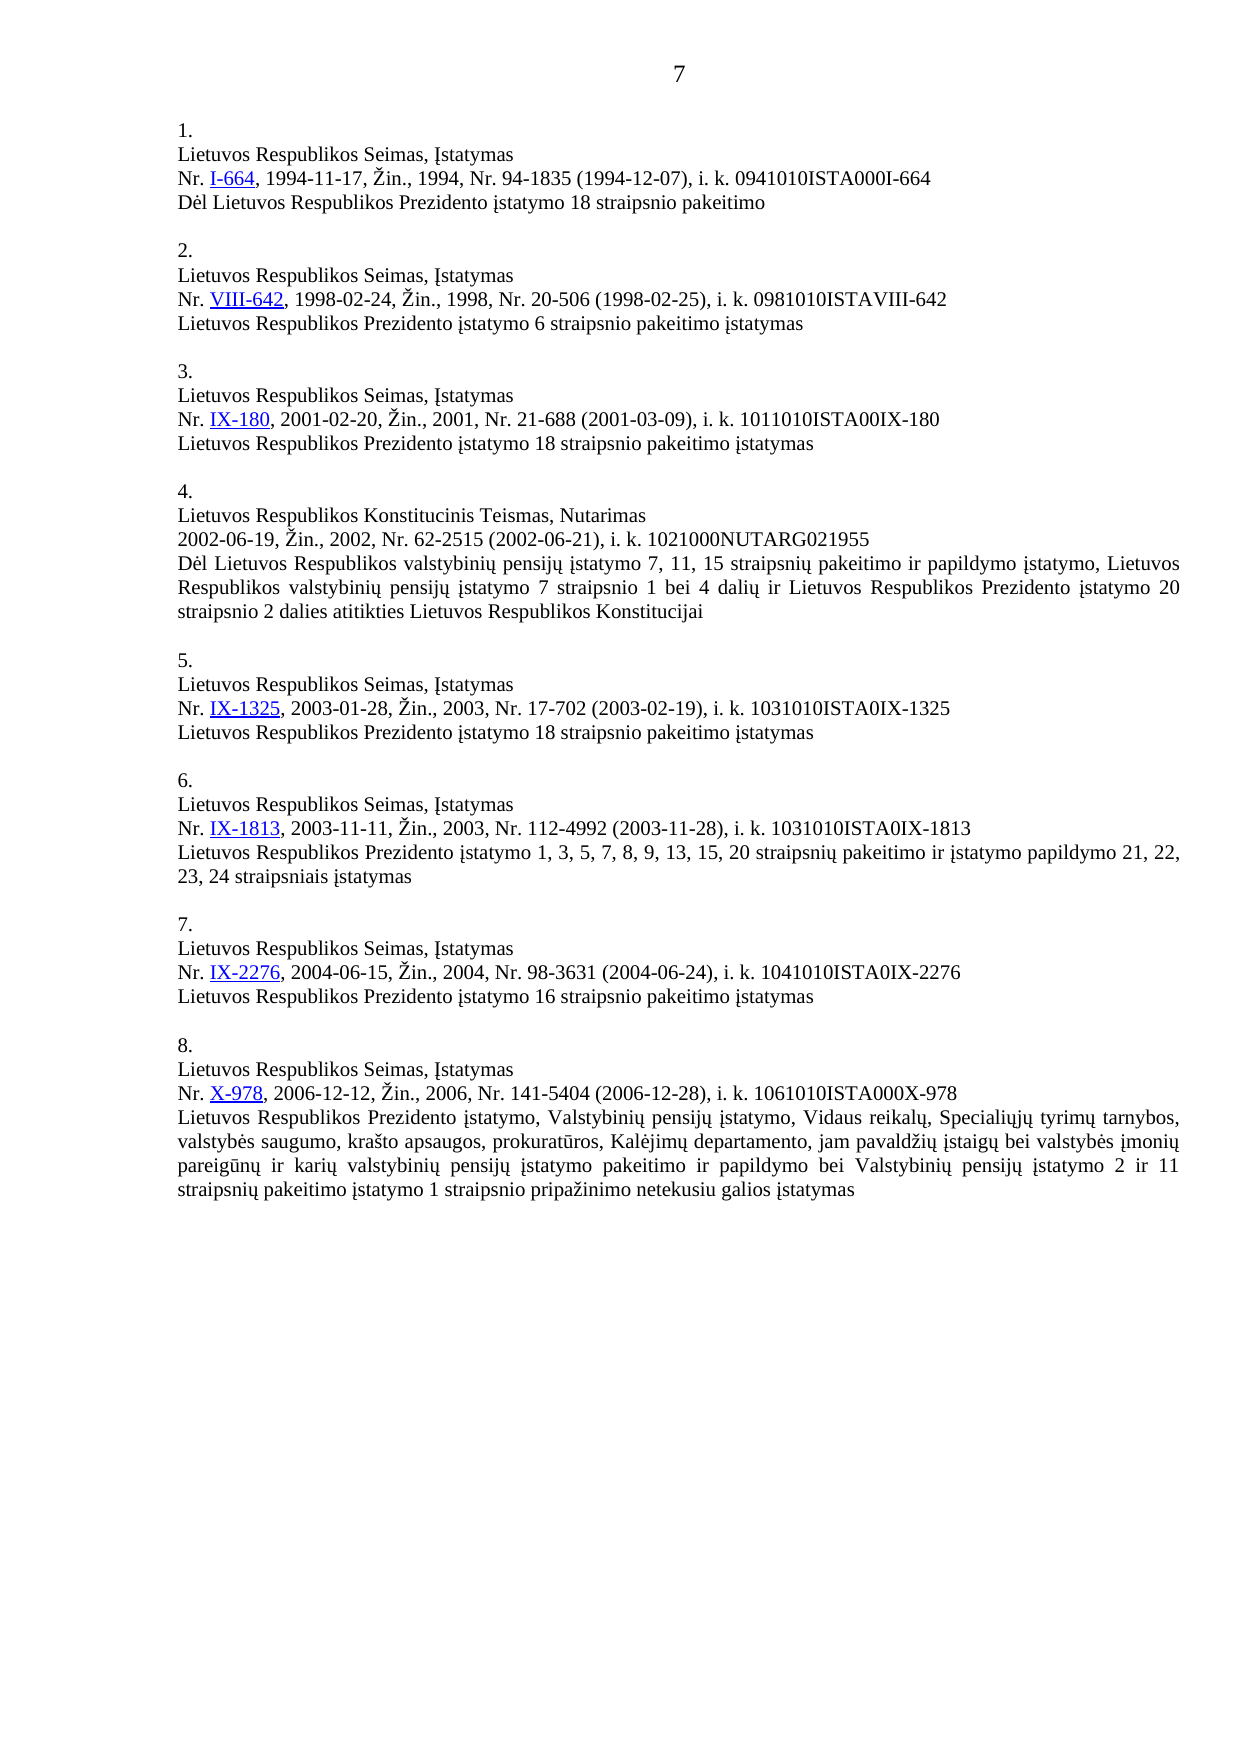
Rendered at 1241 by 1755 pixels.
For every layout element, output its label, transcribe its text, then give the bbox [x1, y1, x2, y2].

text 5. [177, 647, 1181, 672]
text Nr. IX-1325, 2003-01-28, Žin., 2003, Nr. 17-702 (2003-02-19), i. k. 1031010ISTA0IX-1325 [177, 696, 1181, 720]
text 6. [177, 768, 1181, 792]
text 7. [177, 912, 1181, 936]
text Lietuvos Respublikos Seimas, Įstatymas [177, 1057, 1181, 1081]
text Nr. I-664, 1994-11-17, Žin., 1994, Nr. 94-1835 (1994-12-07), i. k. 0941010ISTA000I-664 [177, 166, 1181, 190]
text Nr. IX-2276, 2004-06-15, Žin., 2004, Nr. 98-3631 (2004-06-24), i. k. 1041010ISTA0IX-2276 [177, 960, 1181, 984]
text 1. [177, 118, 1181, 142]
text Nr. VIII-642, 1998-02-24, Žin., 1998, Nr. 20-506 (1998-02-25), i. k. 0981010ISTAVIII-642 [177, 287, 1181, 311]
text 8. [177, 1032, 1181, 1057]
text Lietuvos Respublikos Seimas, Įstatymas [177, 262, 1181, 287]
text Lietuvos Respublikos Prezidento įstatymo 18 straipsnio pakeitimo įstatymas [177, 720, 1181, 744]
text Lietuvos Respublikos Prezidento įstatymo 18 straipsnio pakeitimo įstatymas [177, 431, 1181, 455]
text 2002-06-19, Žin., 2002, Nr. 62-2515 (2002-06-21), i. k. 1021000NUTARG021955 [177, 527, 1181, 551]
text 2. [177, 238, 1181, 262]
text Lietuvos Respublikos Prezidento įstatymo 1, 3, 5, 7, 8, 9, 13, 15, 20 straipsnių pakeitimo ir įstatymo papildymo 21, 22, 23, 24 straipsniais įstatymas [177, 840, 1181, 888]
text Lietuvos Respublikos Seimas, Įstatymas [177, 142, 1181, 166]
text Lietuvos Respublikos Konstitucinis Teismas, Nutarimas [177, 503, 1181, 527]
text Lietuvos Respublikos Prezidento įstatymo 16 straipsnio pakeitimo įstatymas [177, 984, 1181, 1008]
text Lietuvos Respublikos Seimas, Įstatymas [177, 936, 1181, 960]
text Lietuvos Respublikos Seimas, Įstatymas [177, 672, 1181, 696]
text Lietuvos Respublikos Seimas, Įstatymas [177, 383, 1181, 407]
text Nr. X-978, 2006-12-12, Žin., 2006, Nr. 141-5404 (2006-12-28), i. k. 1061010ISTA000X-978 [177, 1081, 1181, 1105]
text Lietuvos Respublikos Seimas, Įstatymas [177, 792, 1181, 816]
text Dėl Lietuvos Respublikos valstybinių pensijų įstatymo 7, 11, 15 straipsnių pakeitimo ir papildymo įstatymo, Lietuvos Respublikos valstybinių pensijų įstatymo 7 straipsnio 1 bei 4 dalių ir Lietuvos Respublikos Prezidento įstatymo 20 straipsnio 2 dalies atitikties Lietuvos Respublikos Konstitucijai [177, 551, 1181, 623]
text 4. [177, 479, 1181, 503]
text Lietuvos Respublikos Prezidento įstatymo 6 straipsnio pakeitimo įstatymas [177, 311, 1181, 335]
text Dėl Lietuvos Respublikos Prezidento įstatymo 18 straipsnio pakeitimo [177, 190, 1181, 214]
text Nr. IX-180, 2001-02-20, Žin., 2001, Nr. 21-688 (2001-03-09), i. k. 1011010ISTA00IX-180 [177, 407, 1181, 431]
text Lietuvos Respublikos Prezidento įstatymo, Valstybinių pensijų įstatymo, Vidaus reikalų, Specialiųjų tyrimų tarnybos, valstybės saugumo, krašto apsaugos, prokuratūros, Kalėjimų departamento, jam pavaldžių įstaigų bei valstybės įmonių pareigūnų ir karių valstybinių pensijų įstatymo pakeitimo ir papildymo bei Valstybinių pensijų įstatymo 2 ir 11 straipsnių pakeitimo įstatymo 1 straipsnio pripažinimo netekusiu galios įstatymas [177, 1105, 1181, 1201]
text Nr. IX-1813, 2003-11-11, Žin., 2003, Nr. 112-4992 (2003-11-28), i. k. 1031010ISTA0IX-1813 [177, 816, 1181, 840]
text 3. [177, 359, 1181, 383]
